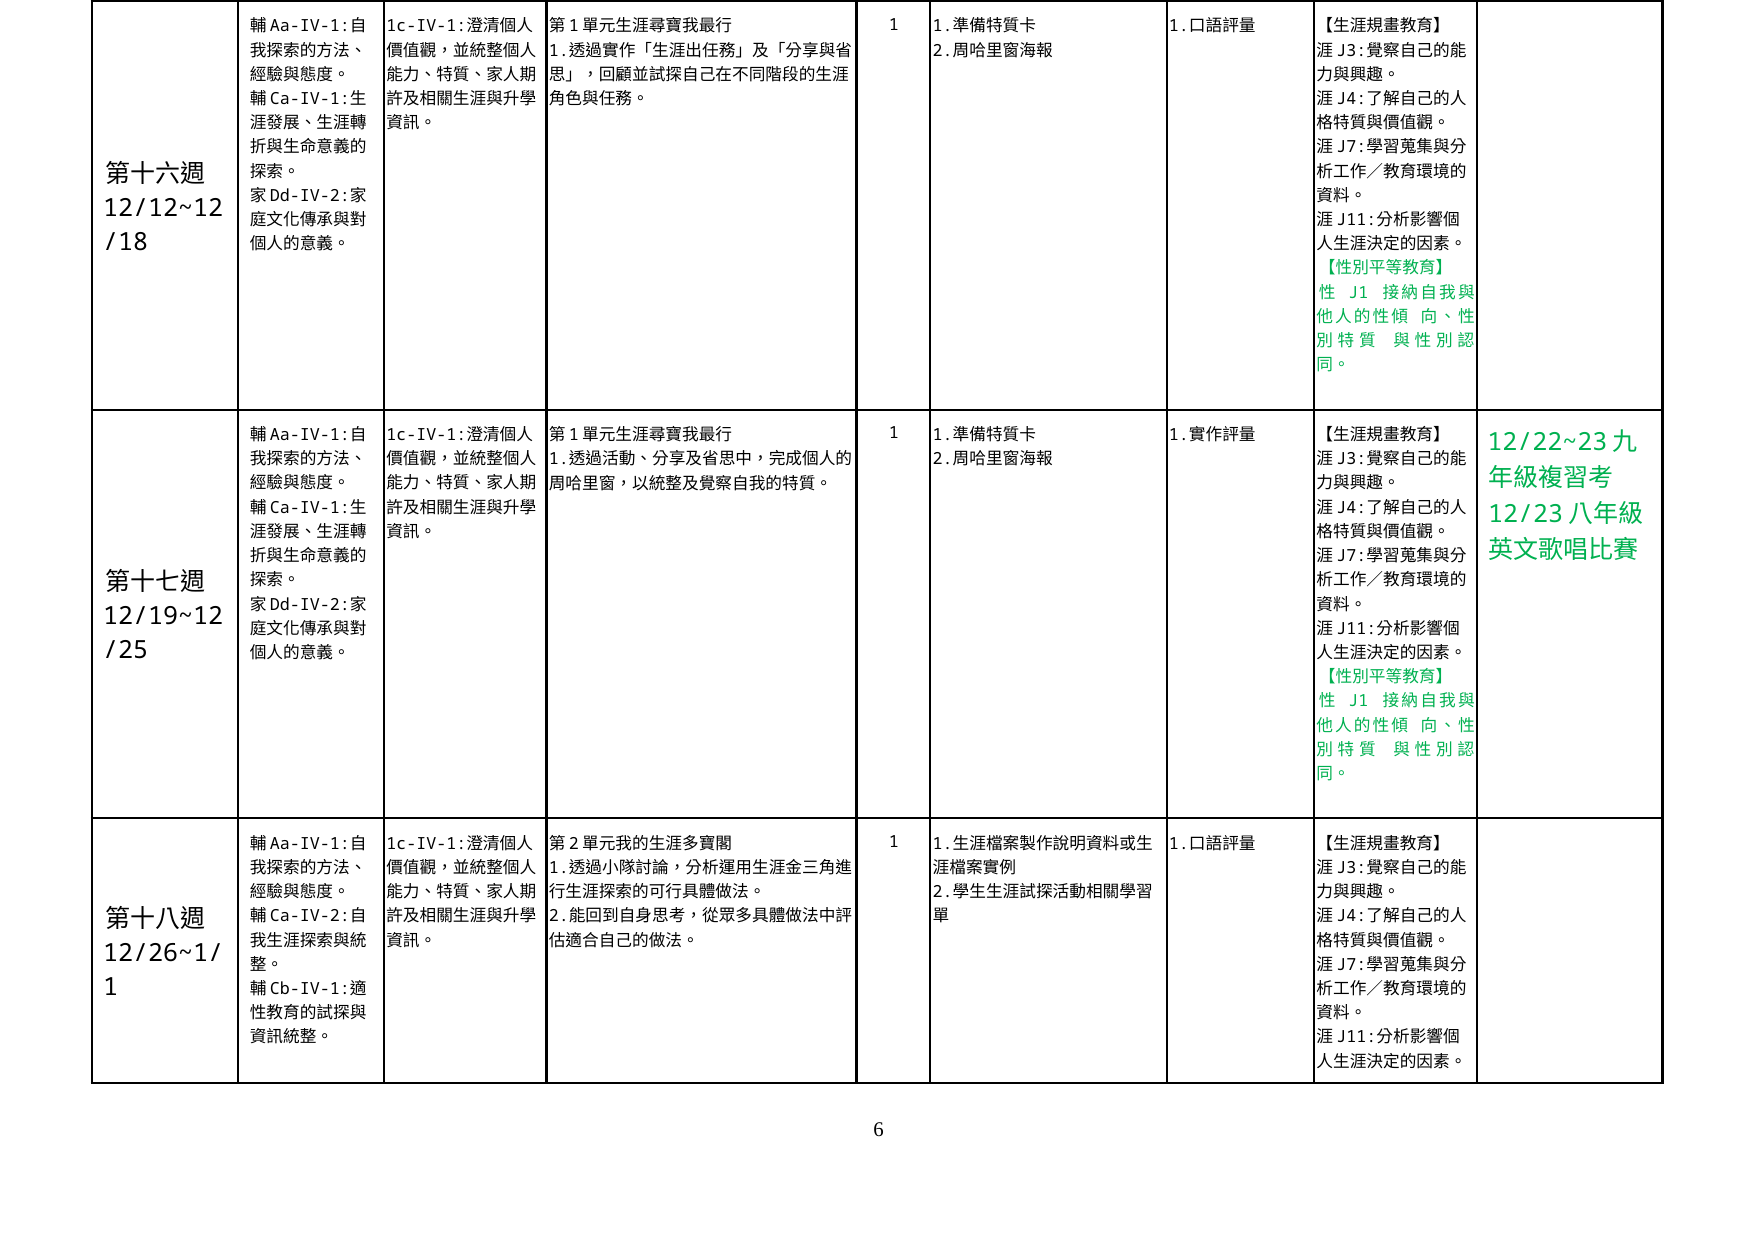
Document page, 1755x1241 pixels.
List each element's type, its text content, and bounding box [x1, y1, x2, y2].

table_cell 輔Aa-IV-1:自我探索的方法、經驗與態度。 輔Ca-IV-1:生涯發展、生涯轉折與生命意義的探索。 家Dd-IV-2:家庭文化傳承與對個人的意義。 [239, 411, 383, 817]
table_cell 輔Aa-IV-1:自我探索的方法、經驗與態度。 輔Ca-IV-1:生涯發展、生涯轉折與生命意義的探索。 家Dd-IV-2:家庭文化傳承與對個人的意義。 [239, 2, 383, 409]
table_cell 1.準備特質卡 2.周哈里窗海報 [931, 411, 1166, 817]
table_cell 第十八週12/26~1/1 [93, 819, 237, 1082]
table_cell [1478, 2, 1661, 409]
table_cell 1.準備特質卡 2.周哈里窗海報 [931, 2, 1166, 409]
table_cell 1c-IV-1:澄清個人價值觀，並統整個人能力、特質、家人期許及相關生涯與升學資訊。 [385, 2, 545, 409]
table_cell 輔Aa-IV-1:自我探索的方法、經驗與態度。 輔Ca-IV-2:自我生涯探索與統整。 輔Cb-IV-1:適性教育的試探與資訊統整。 [239, 819, 383, 1082]
table_cell 1 [858, 411, 929, 817]
table_cell 1.口語評量 [1168, 819, 1313, 1082]
table_cell 1 [858, 2, 929, 409]
table_cell 1.生涯檔案製作說明資料或生涯檔案實例 2.學生生涯試探活動相關學習單 [931, 819, 1166, 1082]
table_cell 1 [858, 819, 929, 1082]
table_cell 第1單元生涯尋寶我最行 1.透過活動、分享及省思中，完成個人的周哈里窗，以統整及覺察自我的特質。 [548, 411, 855, 817]
table_cell 第1單元生涯尋寶我最行 1.透過實作「生涯出任務」及「分享與省思」，回顧並試探自己在不同階段的生涯角色與任務。 [548, 2, 855, 409]
table_cell 1c-IV-1:澄清個人價值觀，並統整個人能力、特質、家人期許及相關生涯與升學資訊。 [385, 819, 545, 1082]
table_cell 第十六週12/12~12/18 [93, 2, 237, 409]
table_cell 【生涯規畫教育】 涯J3:覺察自己的能力與興趣。 涯J4:了解自己的人格特質與價值觀。 涯J7:學習蒐集與分析工作／教育環境的資料。 涯J11:分析影響個人生涯決定的因素。 【性別平等教育】 性 J1 接納自我與 他人的性傾 向、性別特質 與性別認同。 [1315, 411, 1476, 817]
table_cell 第十七週12/19~12/25 [93, 411, 237, 817]
table_cell 1.口語評量 [1168, 2, 1313, 409]
table_cell 1.實作評量 [1168, 411, 1313, 817]
table_cell [1478, 819, 1661, 1082]
table_cell 第2單元我的生涯多寶閣 1.透過小隊討論，分析運用生涯金三角進行生涯探索的可行具體做法。 2.能回到自身思考，從眾多具體做法中評估適合自己的做法。 [548, 819, 855, 1082]
table_cell 1c-IV-1:澄清個人價值觀，並統整個人能力、特質、家人期許及相關生涯與升學資訊。 [385, 411, 545, 817]
table_cell 【生涯規畫教育】 涯J3:覺察自己的能力與興趣。 涯J4:了解自己的人格特質與價值觀。 涯J7:學習蒐集與分析工作／教育環境的資料。 涯J11:分析影響個人生涯決定的因素。 【性別平等教育】 性 J1 接納自我與 他人的性傾 向、性別特質 與性別認同。 [1315, 2, 1476, 409]
table_cell 【生涯規畫教育】 涯J3:覺察自己的能力與興趣。 涯J4:了解自己的人格特質與價值觀。 涯J7:學習蒐集與分析工作／教育環境的資料。 涯J11:分析影響個人生涯決定的因素。 [1315, 819, 1476, 1082]
table_cell 12/22~23九年級複習考 12/23八年級英文歌唱比賽 [1478, 411, 1661, 817]
